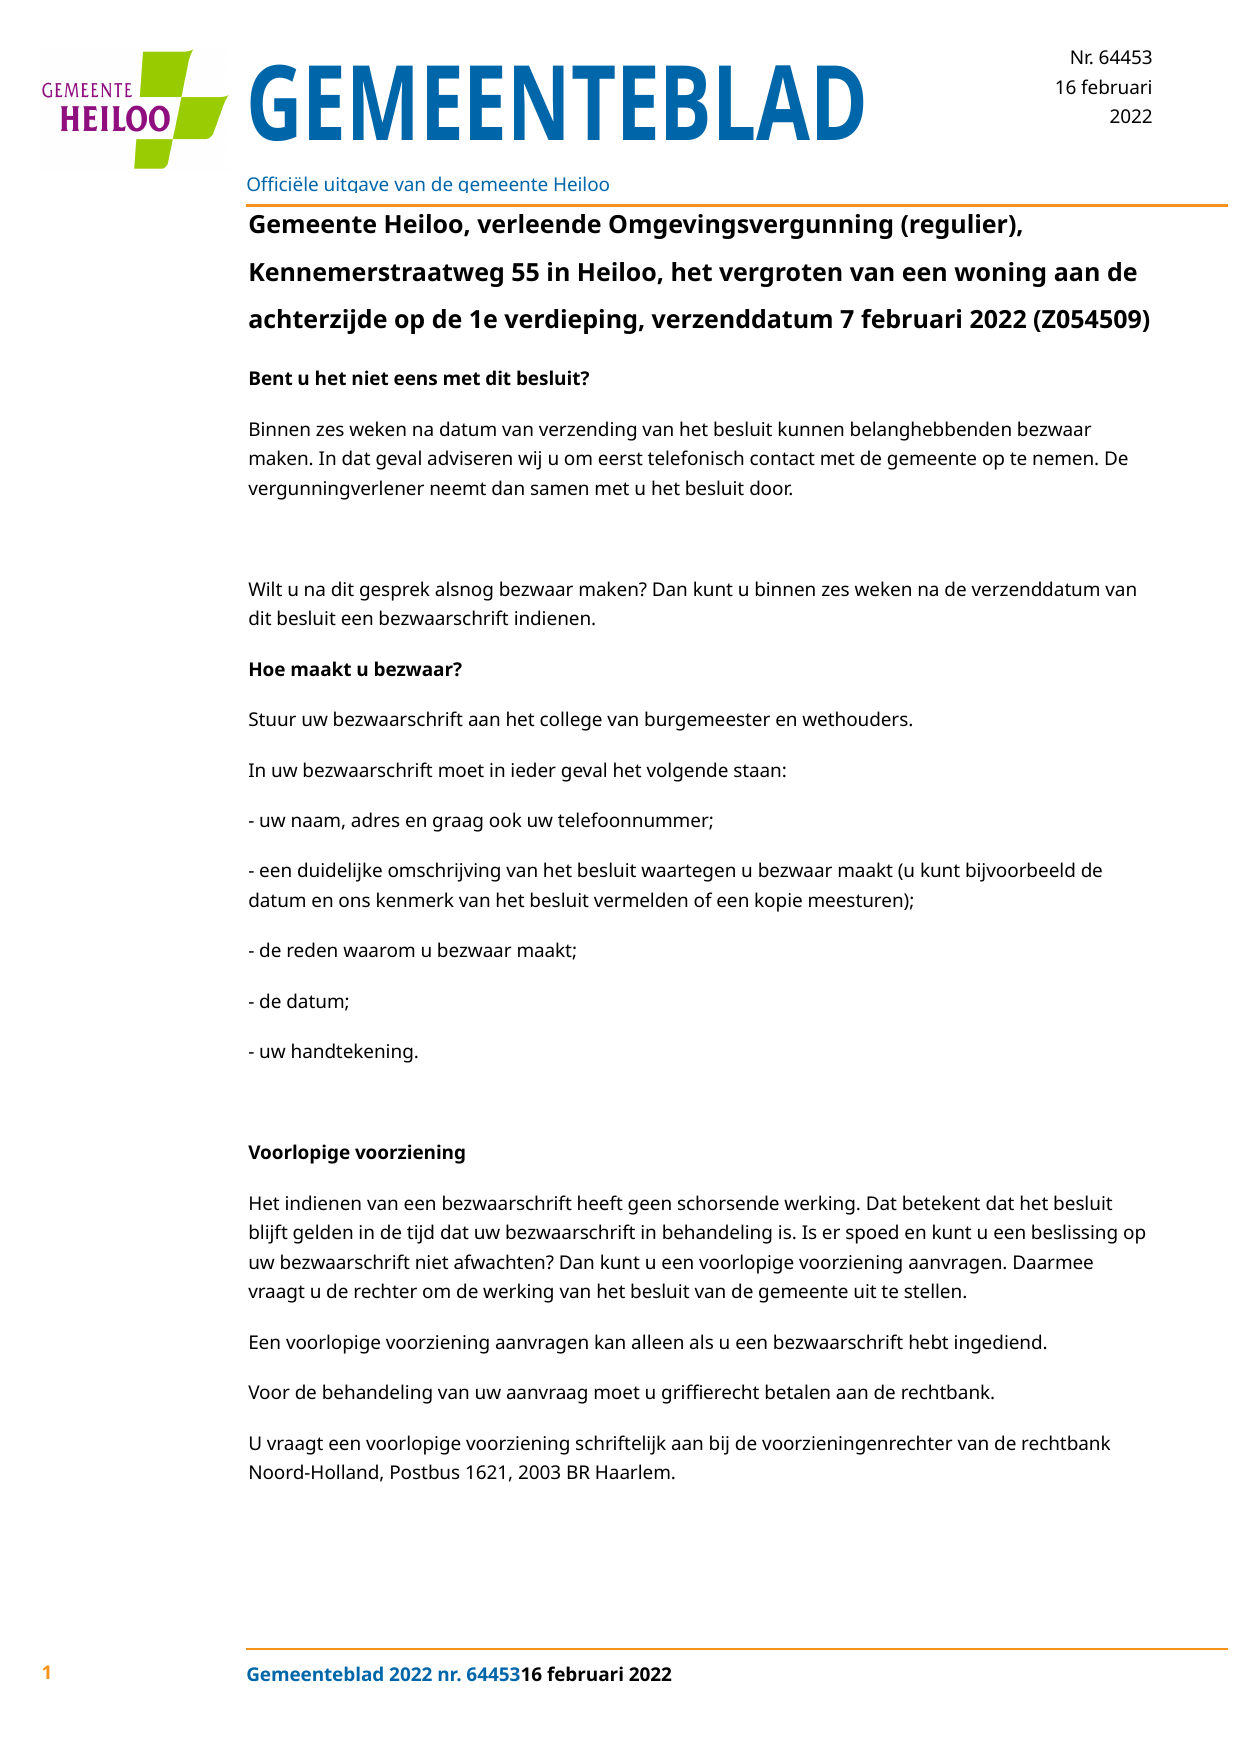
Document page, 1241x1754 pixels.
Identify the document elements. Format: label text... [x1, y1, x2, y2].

text Hoe maakt u bezwaar? [248, 656, 1152, 682]
text Een voorlopige voorziening aanvragen kan alleen als u een bezwaarschrift hebt ingediend. [248, 1329, 1152, 1354]
text Voorlopige voorziening [248, 1139, 1152, 1165]
text Het indienen van een bezwaarschrift heeft geen schorsende werking. Dat betekent dat het besluit blijft gelden in de tijd dat uw bezwaarschrift in behandeling is. Is er spoed en kunt u een beslissing op uw bezwaarschrift niet afwachten? Dan kunt u een voorlopige voorziening aanvragen. Daarmee vraagt u de rechter om de werking van het besluit van de gemeente uit te stellen. [248, 1190, 1152, 1304]
picture [41, 47, 231, 172]
text - uw naam, adres en graag ook uw telefoonnummer; [248, 807, 1152, 833]
text Bent u het niet eens met dit besluit? [248, 366, 1152, 391]
text Gemeente Heiloo, verleende Omgevingsvergunning (regulier), Kennemerstraatweg 55 in Heiloo, het vergroten van een woning aan de achterzijde op de 1e verdieping, verzenddatum 7 februari 2022 (Z054509) [248, 207, 1152, 336]
text Stuur uw bezwaarschrift aan het college van burgemeester en wethouders. [248, 706, 1152, 732]
text U vraagt een voorlopige voorziening schriftelijk aan bij de voorzieningenrechter van de rechtbank Noord-Holland, Postbus 1621, 2003 BR Haarlem. [248, 1430, 1152, 1485]
text Voor de behandeling van uw aanvraag moet u griffierecht betalen aan de rechtbank. [248, 1379, 1152, 1405]
text - een duidelijke omschrijving van het besluit waartegen u bezwaar maakt (u kunt bijvoorbeeld de datum en ons kenmerk van het besluit vermelden of een kopie meesturen); [248, 858, 1152, 913]
text Binnen zes weken na datum van verzending van het besluit kunnen belanghebbenden bezwaar maken. In dat geval adviseren wij u om eerst telefonisch contact met de gemeente op te nemen. De vergunningverlener neemt dan samen met u het besluit door. [248, 416, 1152, 501]
text In uw bezwaarschrift moet in ieder geval het volgende staan: [248, 757, 1152, 782]
text - de reden waarom u bezwaar maakt; [248, 938, 1152, 963]
text Wilt u na dit gesprek alsnog bezwaar maken? Dan kunt u binnen zes weken na de verzenddatum van dit besluit een bezwaarschrift indienen. [248, 576, 1152, 631]
text - de datum; [248, 988, 1152, 1014]
text - uw handtekening. [248, 1038, 1152, 1064]
